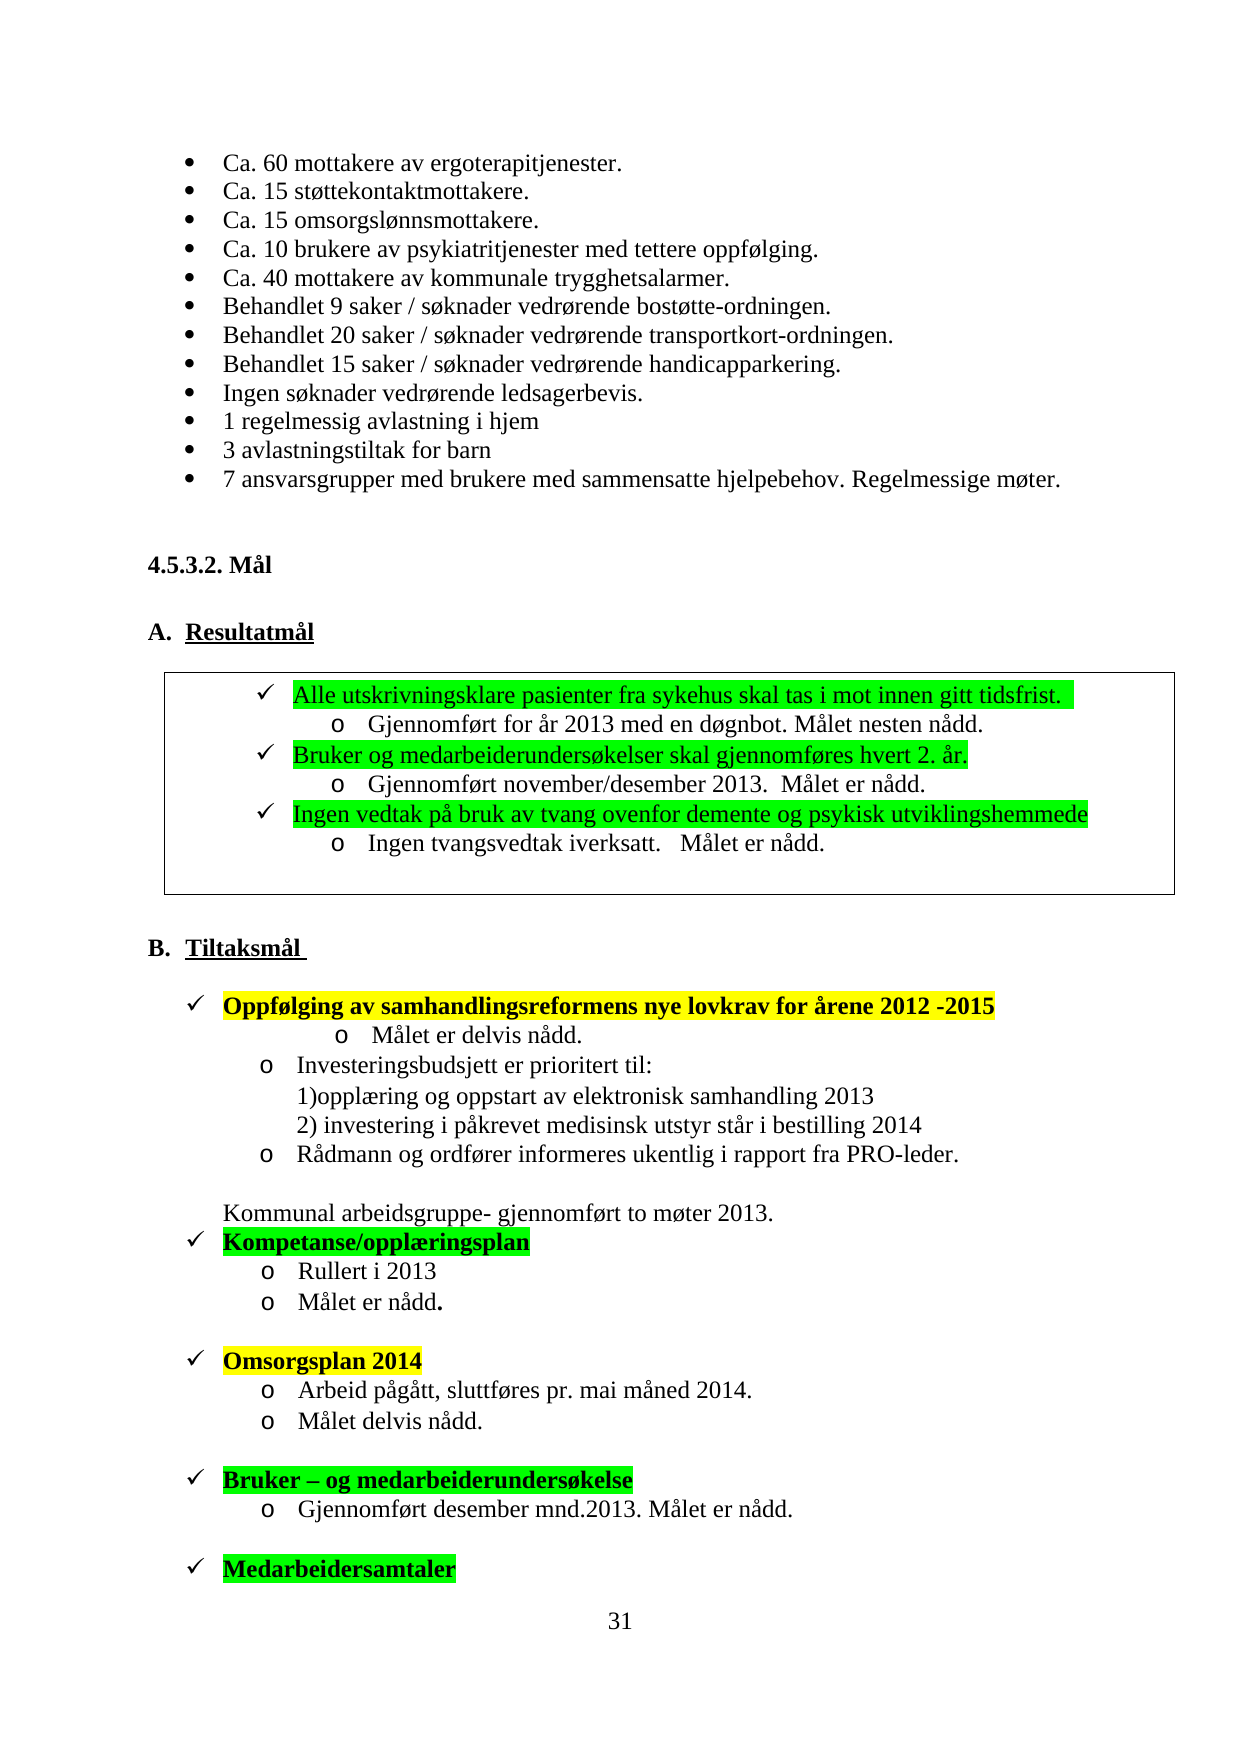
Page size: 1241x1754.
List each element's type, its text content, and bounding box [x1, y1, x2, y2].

list Gjennomført for år 2013 med en døgnbot. Målet nesten nådd. [330, 709, 1159, 740]
list Ca. 15 omsorgslønnsmottakere. [185, 205, 1092, 234]
list Ca. 60 mottakere av ergoterapitjenester. [185, 148, 1092, 176]
list Ingen vedtak på bruk av tvang ovenfor demente og psykisk utviklingshemmede [255, 799, 1159, 828]
list Målet delvis nådd. [260, 1406, 1092, 1437]
list Medarbeidersamtaler [185, 1554, 1092, 1583]
list Gjennomført desember mnd.2013. Målet er nådd. [260, 1494, 1092, 1525]
text Kommunal arbeidsgruppe- gjennomført to møter 2013. [223, 1198, 1092, 1227]
list Oppfølging av samhandlingsreformens nye lovkrav for årene 2012 -2015 [185, 991, 1092, 1020]
list Ingen søknader vedrørende ledsagerbevis. [185, 378, 1092, 406]
list Gjennomført november/desember 2013. Målet er nådd. [330, 769, 1159, 799]
list Kompetanse/opplæringsplan [185, 1227, 1092, 1256]
list 7 ansvarsgrupper med brukere med sammensatte hjelpebehov. Regelmessige møter. [185, 464, 1092, 493]
list 3 avlastningstiltak for barn [185, 435, 1092, 464]
text 4.5.3.2. Mål [148, 550, 1092, 579]
list Omsorgsplan 2014 [185, 1346, 1092, 1375]
list Behandlet 20 saker / søknader vedrørende transportkort-ordningen. [185, 320, 1092, 349]
list Resultatmål [148, 617, 1092, 646]
list Målet er delvis nådd. [334, 1020, 1092, 1051]
list Investeringsbudsjett er prioritert til: 1)opplæring og oppstart av elektronisk samhandling 2013 2) investering i påkrevet medisinsk utstyr står i bestilling 2014 [259, 1051, 1092, 1139]
list Arbeid pågått, sluttføres pr. mai måned 2014. [260, 1375, 1092, 1406]
list Ca. 10 brukere av psykiatritjenester med tettere oppfølging. [185, 234, 1092, 263]
list Målet er nådd. [260, 1287, 1092, 1318]
list Rådmann og ordfører informeres ukentlig i rapport fra PRO-leder. [259, 1139, 1092, 1198]
list Ca. 15 støttekontaktmottakere. [185, 176, 1092, 205]
list Ca. 40 mottakere av kommunale trygghetsalarmer. [185, 263, 1092, 291]
list Behandlet 9 saker / søknader vedrørende bostøtte-ordningen. [185, 291, 1092, 320]
list 1 regelmessig avlastning i hjem [185, 406, 1092, 435]
list Tiltaksmål [148, 933, 1092, 962]
list Alle utskrivningsklare pasienter fra sykehus skal tas i mot innen gitt tidsfrist. [255, 680, 1159, 709]
list Ingen tvangsvedtak iverksatt. Målet er nådd. [330, 828, 1159, 859]
list Rullert i 2013 [260, 1256, 1092, 1287]
list Behandlet 15 saker / søknader vedrørende handicapparkering. [185, 349, 1092, 378]
list Bruker og medarbeiderundersøkelser skal gjennomføres hvert 2. år. [255, 740, 1159, 769]
list Bruker – og medarbeiderundersøkelse [185, 1466, 1092, 1494]
